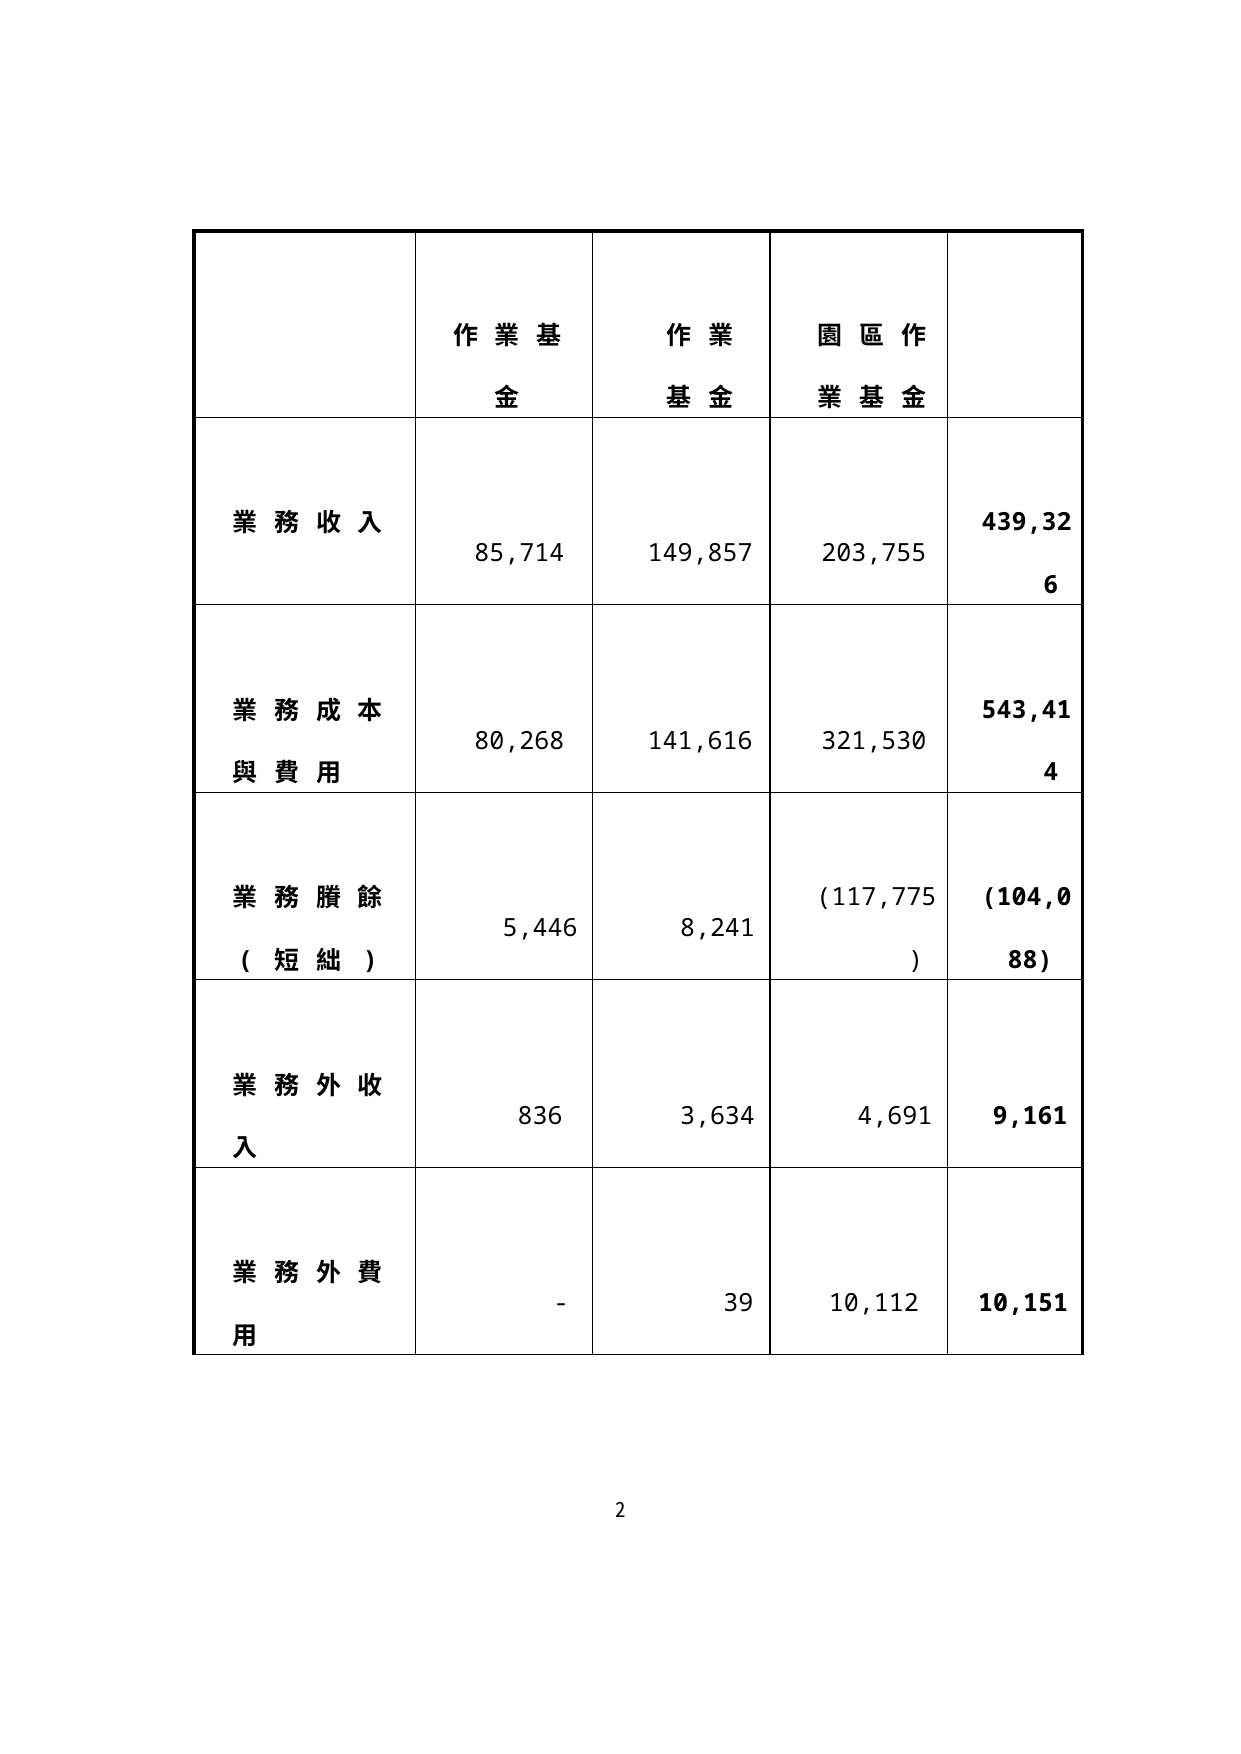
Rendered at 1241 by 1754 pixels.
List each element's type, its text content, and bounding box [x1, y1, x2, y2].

table_cell 4,691 [771, 980, 947, 1167]
table_cell 業務外費用 [196, 1168, 415, 1354]
table_cell 321,530 [771, 605, 947, 792]
table_cell (104,088) [948, 793, 1081, 979]
table_cell 9,161 [948, 980, 1081, 1167]
table_cell 業務收入 [196, 418, 415, 604]
table_cell 39 [593, 1168, 769, 1354]
table_cell 5,446 [416, 793, 592, 979]
table_header 園區作業基金 [771, 233, 947, 417]
table_cell 10,112 [771, 1168, 947, 1354]
table_cell - [416, 1168, 592, 1354]
table_cell 80,268 [416, 605, 592, 792]
table_cell (117,775) [771, 793, 947, 979]
table_cell 836 [416, 980, 592, 1167]
table_cell 141,616 [593, 605, 769, 792]
table_header 作業基金 [416, 233, 592, 417]
table_cell 203,755 [771, 418, 947, 604]
table_cell 8,241 [593, 793, 769, 979]
table_cell 149,857 [593, 418, 769, 604]
table_cell 3,634 [593, 980, 769, 1167]
table_cell 85,714 [416, 418, 592, 604]
table_cell 業務賸餘(短絀) [196, 793, 415, 979]
table_header 作業基金 [593, 233, 769, 417]
table_cell 業務外收入 [196, 980, 415, 1167]
table_header [948, 233, 1081, 417]
table_cell 業務成本與費用 [196, 605, 415, 792]
table_cell 10,151 [948, 1168, 1081, 1354]
table_cell 543,414 [948, 605, 1081, 792]
table_header [196, 233, 415, 417]
table_cell 439,326 [948, 418, 1081, 604]
